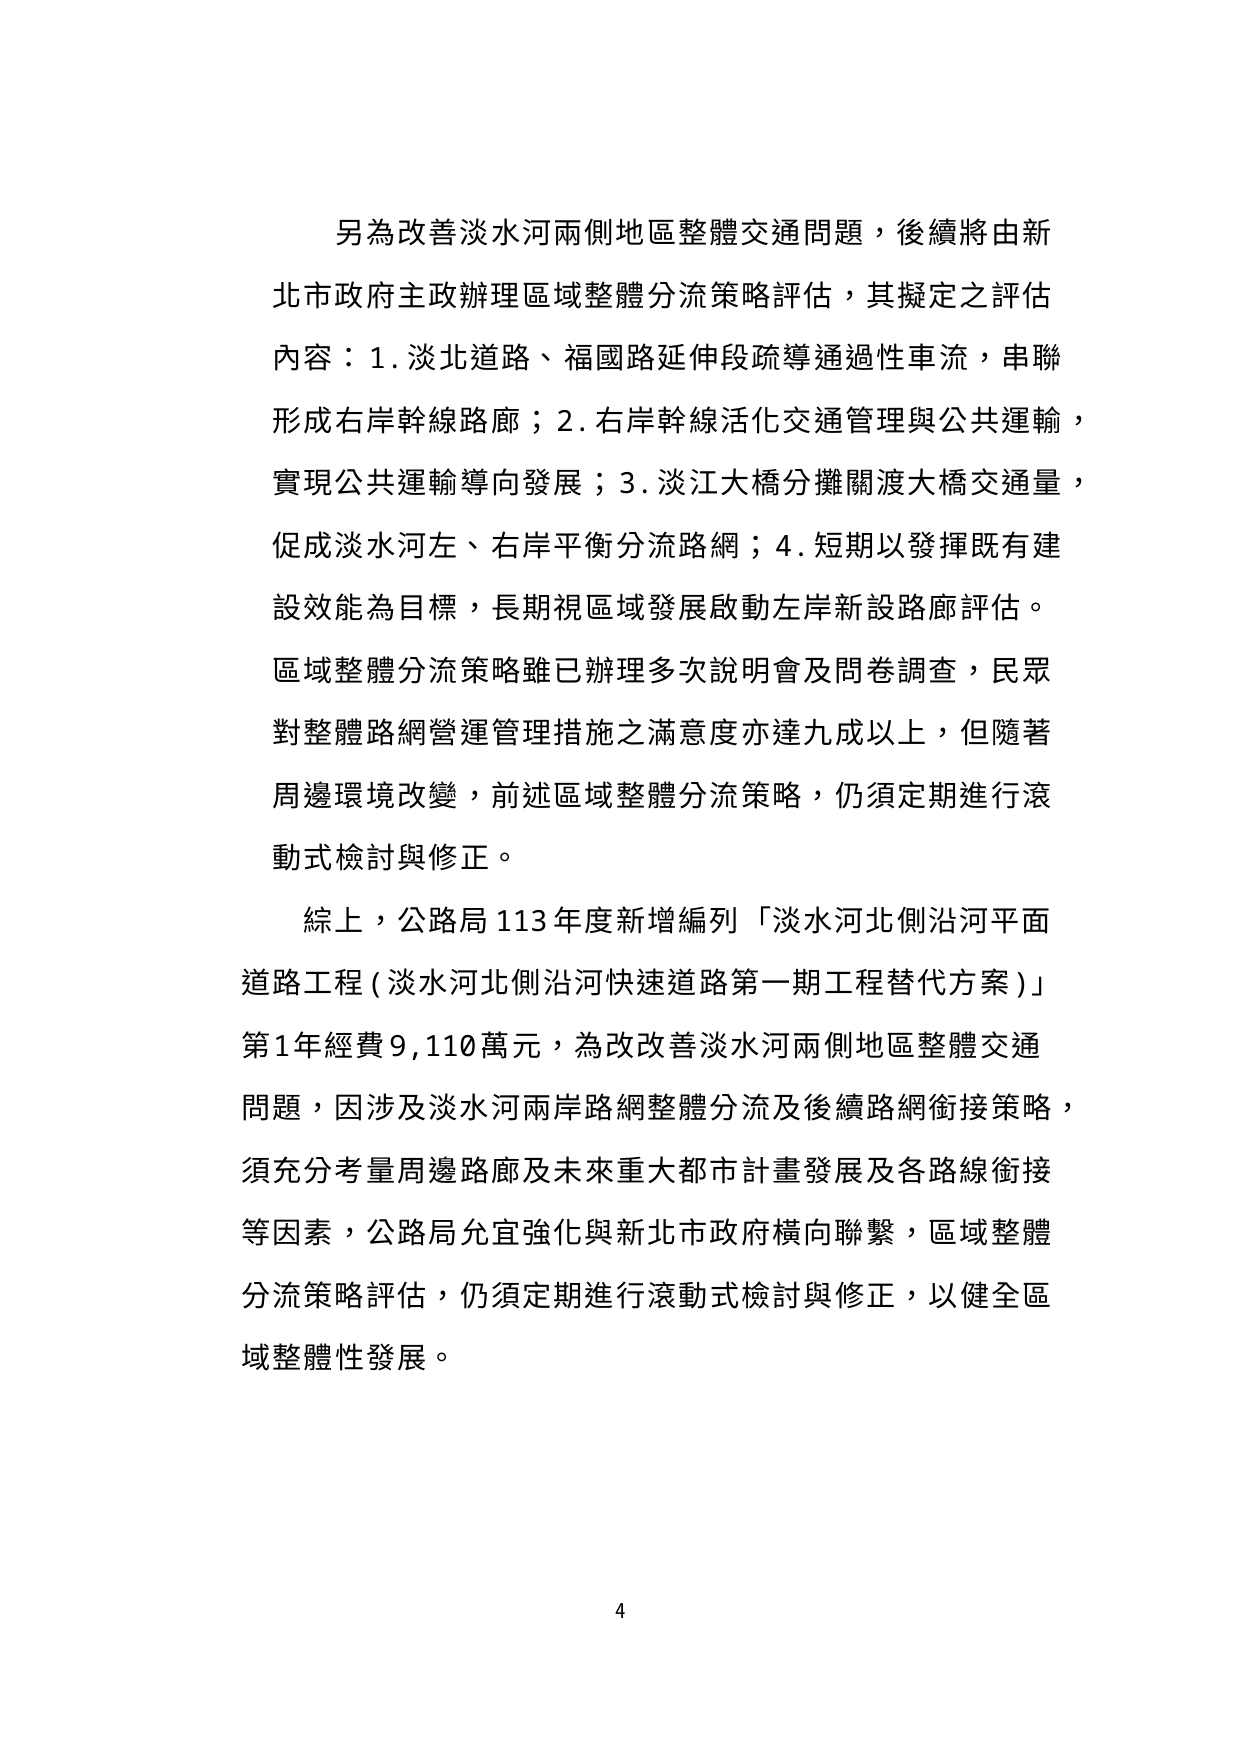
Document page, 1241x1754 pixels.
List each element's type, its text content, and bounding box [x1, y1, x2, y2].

text 綜上，公路局113年度新增編列「淡水河北側沿河平面道路工程(淡水河北側沿河快速道路第一期工程替代方案)」第1年經費9,110萬元，為改改善淡水河兩側地區整體交通問題，因涉及淡水河兩岸路網整體分流及後續路網銜接策略，須充分考量周邊路廊及未來重大都市計畫發展及各路線銜接等因素，公路局允宜強化與新北市政府橫向聯繫，區域整體分流策略評估，仍須定期進行滾動式檢討與修正，以健全區域整體性發展。 [236, 877, 1063, 1377]
text 另為改善淡水河兩側地區整體交通問題，後續將由新北市政府主政辦理區域整體分流策略評估，其擬定之評估內容：1.淡北道路、福國路延伸段疏導通過性車流，串聯形成右岸幹線路廊；2.右岸幹線活化交通管理與公共運輸，實現公共運輸導向發展；3.淡江大橋分攤關渡大橋交通量，促成淡水河左、右岸平衡分流路網；4.短期以發揮既有建設效能為目標，長期視區域發展啟動左岸新設路廊評估。區域整體分流策略雖已辦理多次說明會及問卷調查，民眾對整體路網營運管理措施之滿意度亦達九成以上，但隨著周邊環境改變，前述區域整體分流策略，仍須定期進行滾動式檢討與修正。 [266, 189, 1063, 877]
